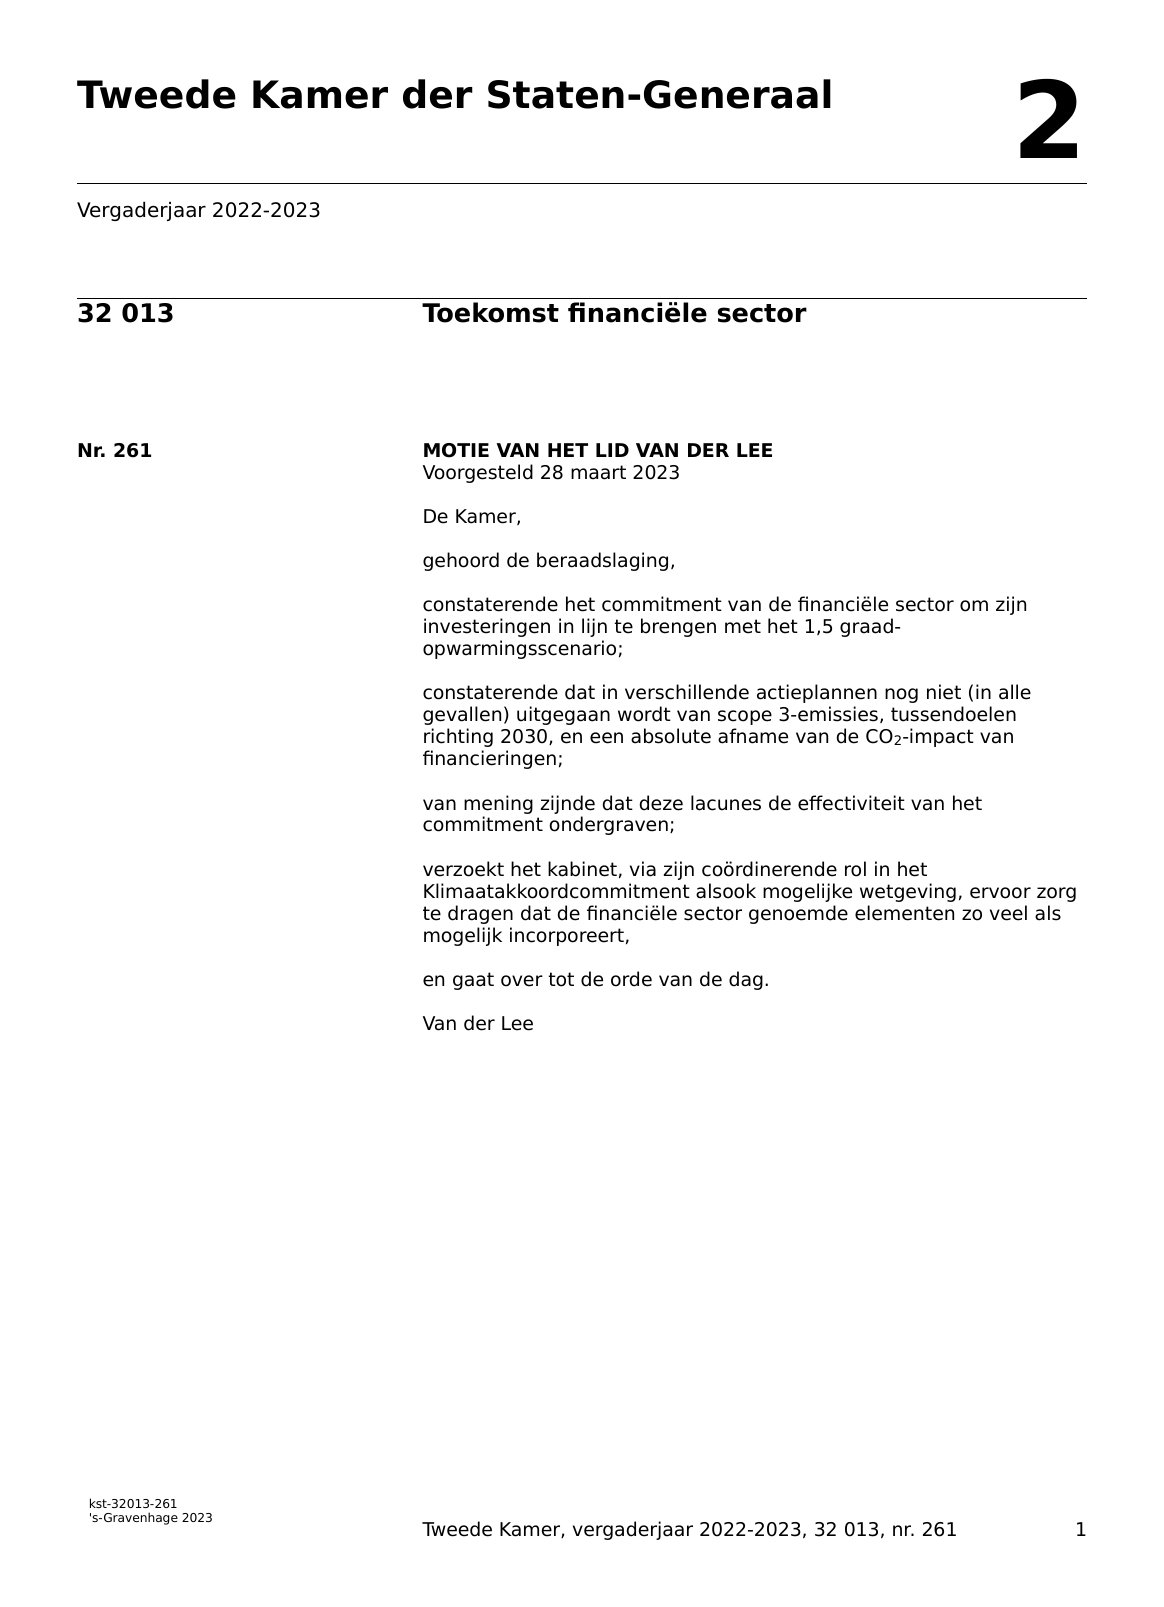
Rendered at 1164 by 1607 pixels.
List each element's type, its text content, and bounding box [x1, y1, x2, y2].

text Voorgesteld 28 maart 2023 [422, 462, 1087, 484]
text kst-32013-261 [88, 1497, 323, 1511]
text constaterende dat in verschillende actieplannen nog niet (in alle gevallen) uitgegaan wordt van scope 3-emissies, tussendoelen richting 2030, en een absolute afname van de CO2-impact van financieringen; [422, 682, 1087, 770]
subtitle 32 013 Toekomst financiële sector [77, 299, 1087, 329]
text 's-Gravenhage 2023 [88, 1511, 323, 1525]
text gehoord de beraadslaging, [422, 550, 1087, 572]
text van mening zijnde dat deze lacunes de effectiviteit van het commitment ondergraven; [422, 792, 1087, 836]
text De Kamer, [422, 506, 1087, 528]
subtitle Nr. 261 MOTIE VAN HET LID VAN DER LEE [77, 440, 1087, 462]
text constaterende het commitment van de financiële sector om zijn investeringen in lijn te brengen met het 1,5 graad-opwarmingsscenario; [422, 594, 1087, 660]
table_header 2 [886, 59, 1087, 183]
text Van der Lee [422, 1013, 1087, 1035]
table_cell Vergaderjaar 2022-2023 [77, 184, 1087, 298]
text en gaat over tot de orde van de dag. [422, 969, 1087, 991]
table_header Tweede Kamer der Staten-Generaal [77, 59, 886, 183]
text verzoekt het kabinet, via zijn coördinerende rol in het Klimaatakkoordcommitment alsook mogelijke wetgeving, ervoor zorg te dragen dat de financiële sector genoemde elementen zo veel als mogelijk incorporeert, [422, 858, 1087, 946]
